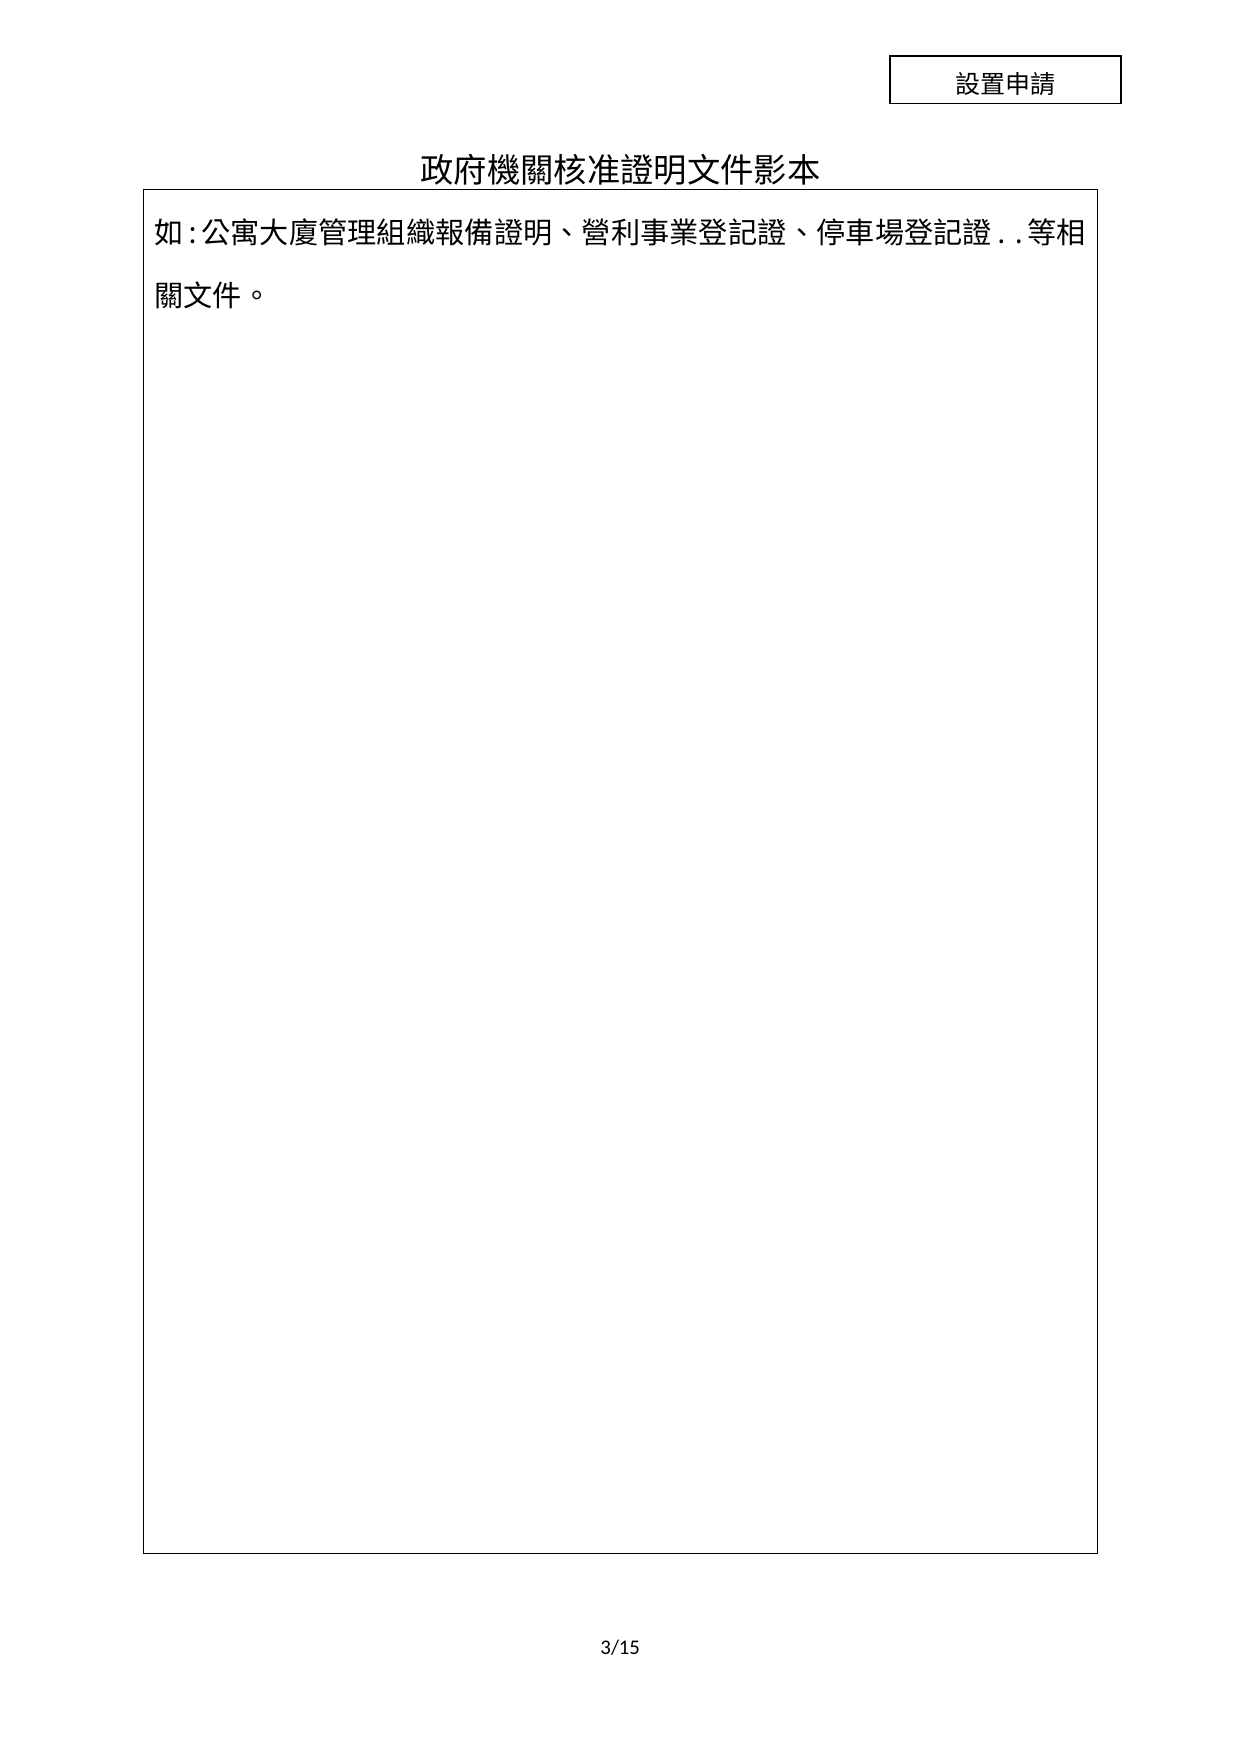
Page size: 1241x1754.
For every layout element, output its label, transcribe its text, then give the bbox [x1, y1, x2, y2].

table_header 如:公寓大廈管理組織報備證明、營利事業登記證、停車場登記證..等相關文件。 [144, 190, 1097, 1552]
text 政府機關核准證明文件影本 [118, 126, 1122, 188]
